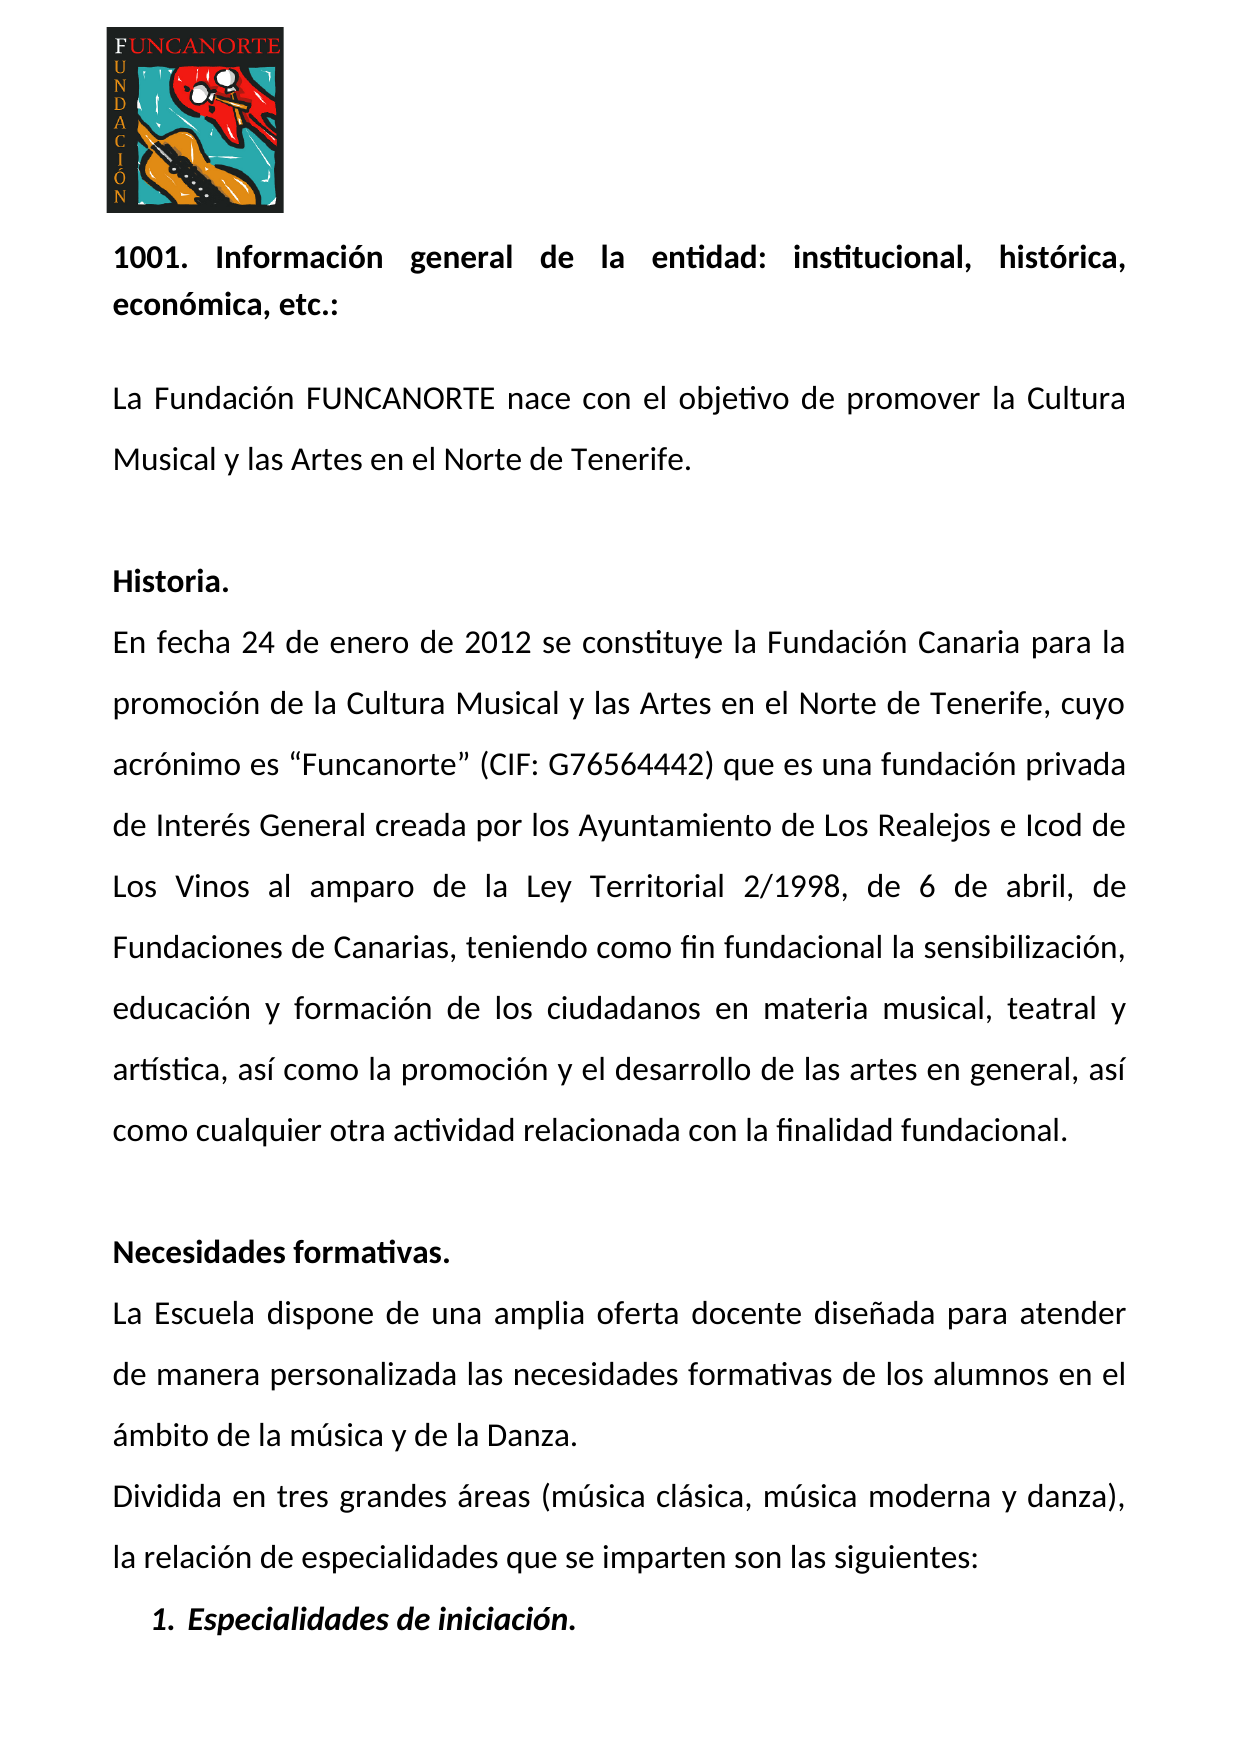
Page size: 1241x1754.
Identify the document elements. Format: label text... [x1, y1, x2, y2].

text La Escuela dispone de una amplia oferta docente diseñada para atender de manera personalizada las necesidades formativas de los alumnos en el ámbito de la música y de la Danza. [112, 1292, 1128, 1455]
text En fecha 24 de enero de 2012 se constituye la Fundación Canaria para la promoción de la Cultura Musical y las Artes en el Norte de Tenerife, cuyo acrónimo es “Funcanorte” (CIF: G76564442) que es una fundación privada de Interés General creada por los Ayuntamiento de Los Realejos e Icod de Los Vinos al amparo de la Ley Territorial 2/1998, de 6 de abril, de Fundaciones de Canarias, teniendo como fin fundacional la sensibilización, educación y formación de los ciudadanos en materia musical, teatral y artística, así como la promoción y el desarrollo de las artes en general, así como cualquier otra actividad relacionada con la finalidad fundacional. [112, 621, 1128, 1150]
text 1001. Información general de la entidad: institucional, histórica, económica, etc.: [112, 236, 1128, 324]
text Historia. [112, 560, 1128, 601]
text La Fundación FUNCANORTE nace con el objetivo de promover la Cultura Musical y las Artes en el Norte de Tenerife. [112, 377, 1128, 478]
text Necesidades formativas. [112, 1231, 1128, 1272]
list Especialidades de iniciación. [150, 1597, 1128, 1638]
text Dividida en tres grandes áreas (música clásica, música moderna y danza), la relación de especialidades que se imparten son las siguientes: [112, 1475, 1128, 1577]
